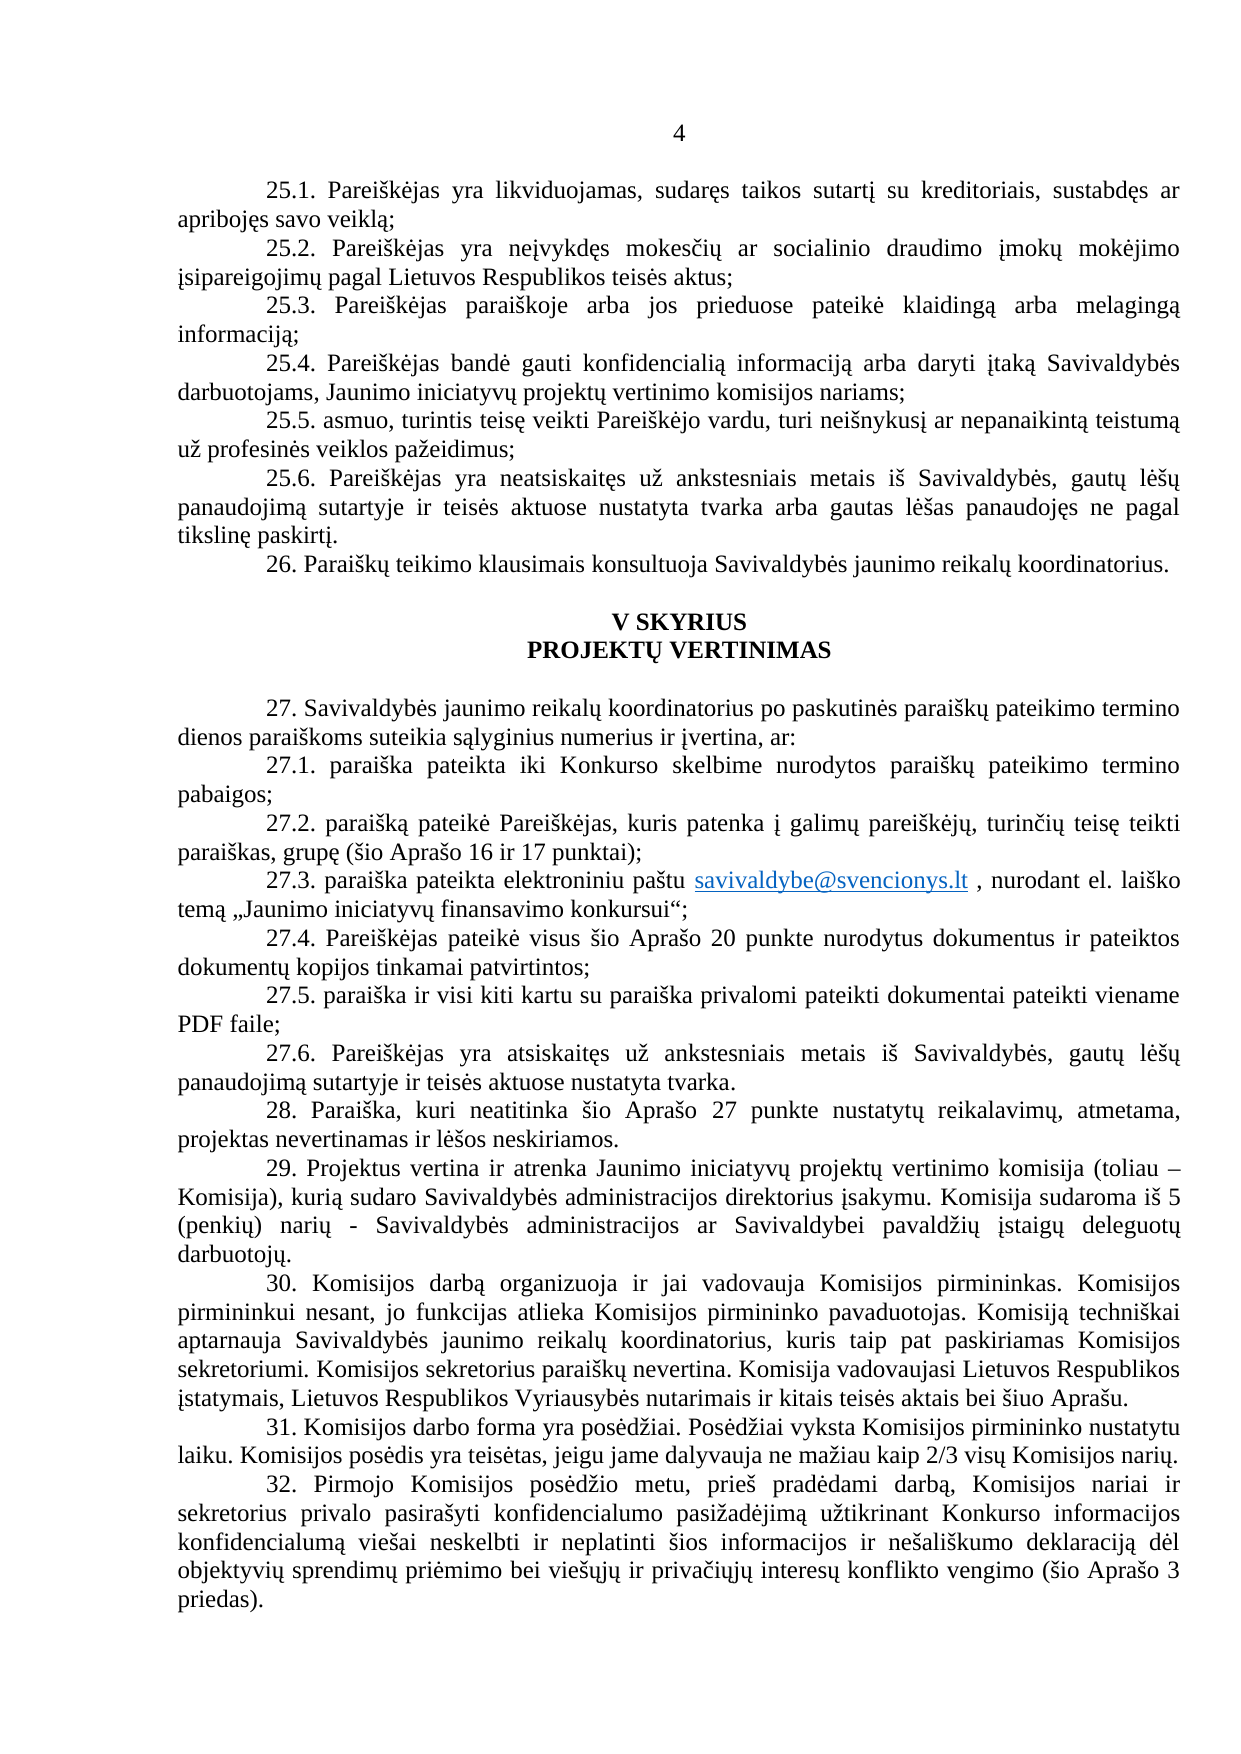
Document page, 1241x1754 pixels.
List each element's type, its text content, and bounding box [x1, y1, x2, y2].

text 32. Pirmojo Komisijos posėdžio metu, prieš pradėdami darbą, Komisijos nariai ir sekretorius privalo pasirašyti konfidencialumo pasižadėjimą užtikrinant Konkurso informacijos konfidencialumą viešai neskelbti ir neplatinti šios informacijos ir nešališkumo deklaraciją dėl objektyvių sprendimų priėmimo bei viešųjų ir privačiųjų interesų konflikto vengimo (šio Aprašo 3 priedas). [177, 1469, 1181, 1613]
text 26. Paraiškų teikimo klausimais konsultuoja Savivaldybės jaunimo reikalų koordinatorius. [177, 549, 1181, 578]
text 29. Projektus vertina ir atrenka Jaunimo iniciatyvų projektų vertinimo komisija (toliau – Komisija), kurią sudaro Savivaldybės administracijos direktorius įsakymu. Komisija sudaroma iš 5 (penkių) narių - Savivaldybės administracijos ar Savivaldybei pavaldžių įstaigų deleguotų darbuotojų. [177, 1153, 1181, 1268]
text 27.3. paraiška pateikta elektroniniu paštu savivaldybe@svencionys.lt , nurodant el. laiško temą „Jaunimo iniciatyvų finansavimo konkursui“; [177, 866, 1181, 923]
text 27.1. paraiška pateikta iki Konkurso skelbime nurodytos paraiškų pateikimo termino pabaigos; [177, 751, 1181, 808]
text 25.2. Pareiškėjas yra neįvykdęs mokesčių ar socialinio draudimo įmokų mokėjimo įsipareigojimų pagal Lietuvos Respublikos teisės aktus; [177, 233, 1181, 291]
text 28. Paraiška, kuri neatitinka šio Aprašo 27 punkte nustatytų reikalavimų, atmetama, projektas nevertinamas ir lėšos neskiriamos. [177, 1096, 1181, 1153]
text 27.6. Pareiškėjas yra atsiskaitęs už ankstesniais metais iš Savivaldybės, gautų lėšų panaudojimą sutartyje ir teisės aktuose nustatyta tvarka. [177, 1038, 1181, 1096]
text 30. Komisijos darbą organizuoja ir jai vadovauja Komisijos pirmininkas. Komisijos pirmininkui nesant, jo funkcijas atlieka Komisijos pirmininko pavaduotojas. Komisiją techniškai aptarnauja Savivaldybės jaunimo reikalų koordinatorius, kuris taip pat paskiriamas Komisijos sekretoriumi. Komisijos sekretorius paraiškų nevertina. Komisija vadovaujasi Lietuvos Respublikos įstatymais, Lietuvos Respublikos Vyriausybės nutarimais ir kitais teisės aktais bei šiuo Aprašu. [177, 1268, 1181, 1412]
text 25.1. Pareiškėjas yra likviduojamas, sudaręs taikos sutartį su kreditoriais, sustabdęs ar apribojęs savo veiklą; [177, 176, 1181, 233]
text 31. Komisijos darbo forma yra posėdžiai. Posėdžiai vyksta Komisijos pirmininko nustatytu laiku. Komisijos posėdis yra teisėtas, jeigu jame dalyvauja ne mažiau kaip 2/3 visų Komisijos narių. [177, 1412, 1181, 1469]
text 27.2. paraišką pateikė Pareiškėjas, kuris patenka į galimų pareiškėjų, turinčių teisę teikti paraiškas, grupę (šio Aprašo 16 ir 17 punktai); [177, 808, 1181, 866]
text V SKYRIUS [177, 607, 1181, 636]
text 25.6. Pareiškėjas yra neatsiskaitęs už ankstesniais metais iš Savivaldybės, gautų lėšų panaudojimą sutartyje ir teisės aktuose nustatyta tvarka arba gautas lėšas panaudojęs ne pagal tikslinę paskirtį. [177, 463, 1181, 549]
text 27.4. Pareiškėjas pateikė visus šio Aprašo 20 punkte nurodytus dokumentus ir pateiktos dokumentų kopijos tinkamai patvirtintos; [177, 923, 1181, 981]
text 25.4. Pareiškėjas bandė gauti konfidencialią informaciją arba daryti įtaką Savivaldybės darbuotojams, Jaunimo iniciatyvų projektų vertinimo komisijos nariams; [177, 348, 1181, 406]
text 25.3. Pareiškėjas paraiškoje arba jos prieduose pateikė klaidingą arba melagingą informaciją; [177, 291, 1181, 348]
text 27.5. paraiška ir visi kiti kartu su paraiška privalomi pateikti dokumentai pateikti viename PDF faile; [177, 981, 1181, 1038]
text 27. Savivaldybės jaunimo reikalų koordinatorius po paskutinės paraiškų pateikimo termino dienos paraiškoms suteikia sąlyginius numerius ir įvertina, ar: [177, 693, 1181, 751]
text PROJEKTŲ VERTINIMAS [177, 636, 1181, 664]
text 25.5. asmuo, turintis teisę veikti Pareiškėjo vardu, turi neišnykusį ar nepanaikintą teistumą už profesinės veiklos pažeidimus; [177, 406, 1181, 463]
